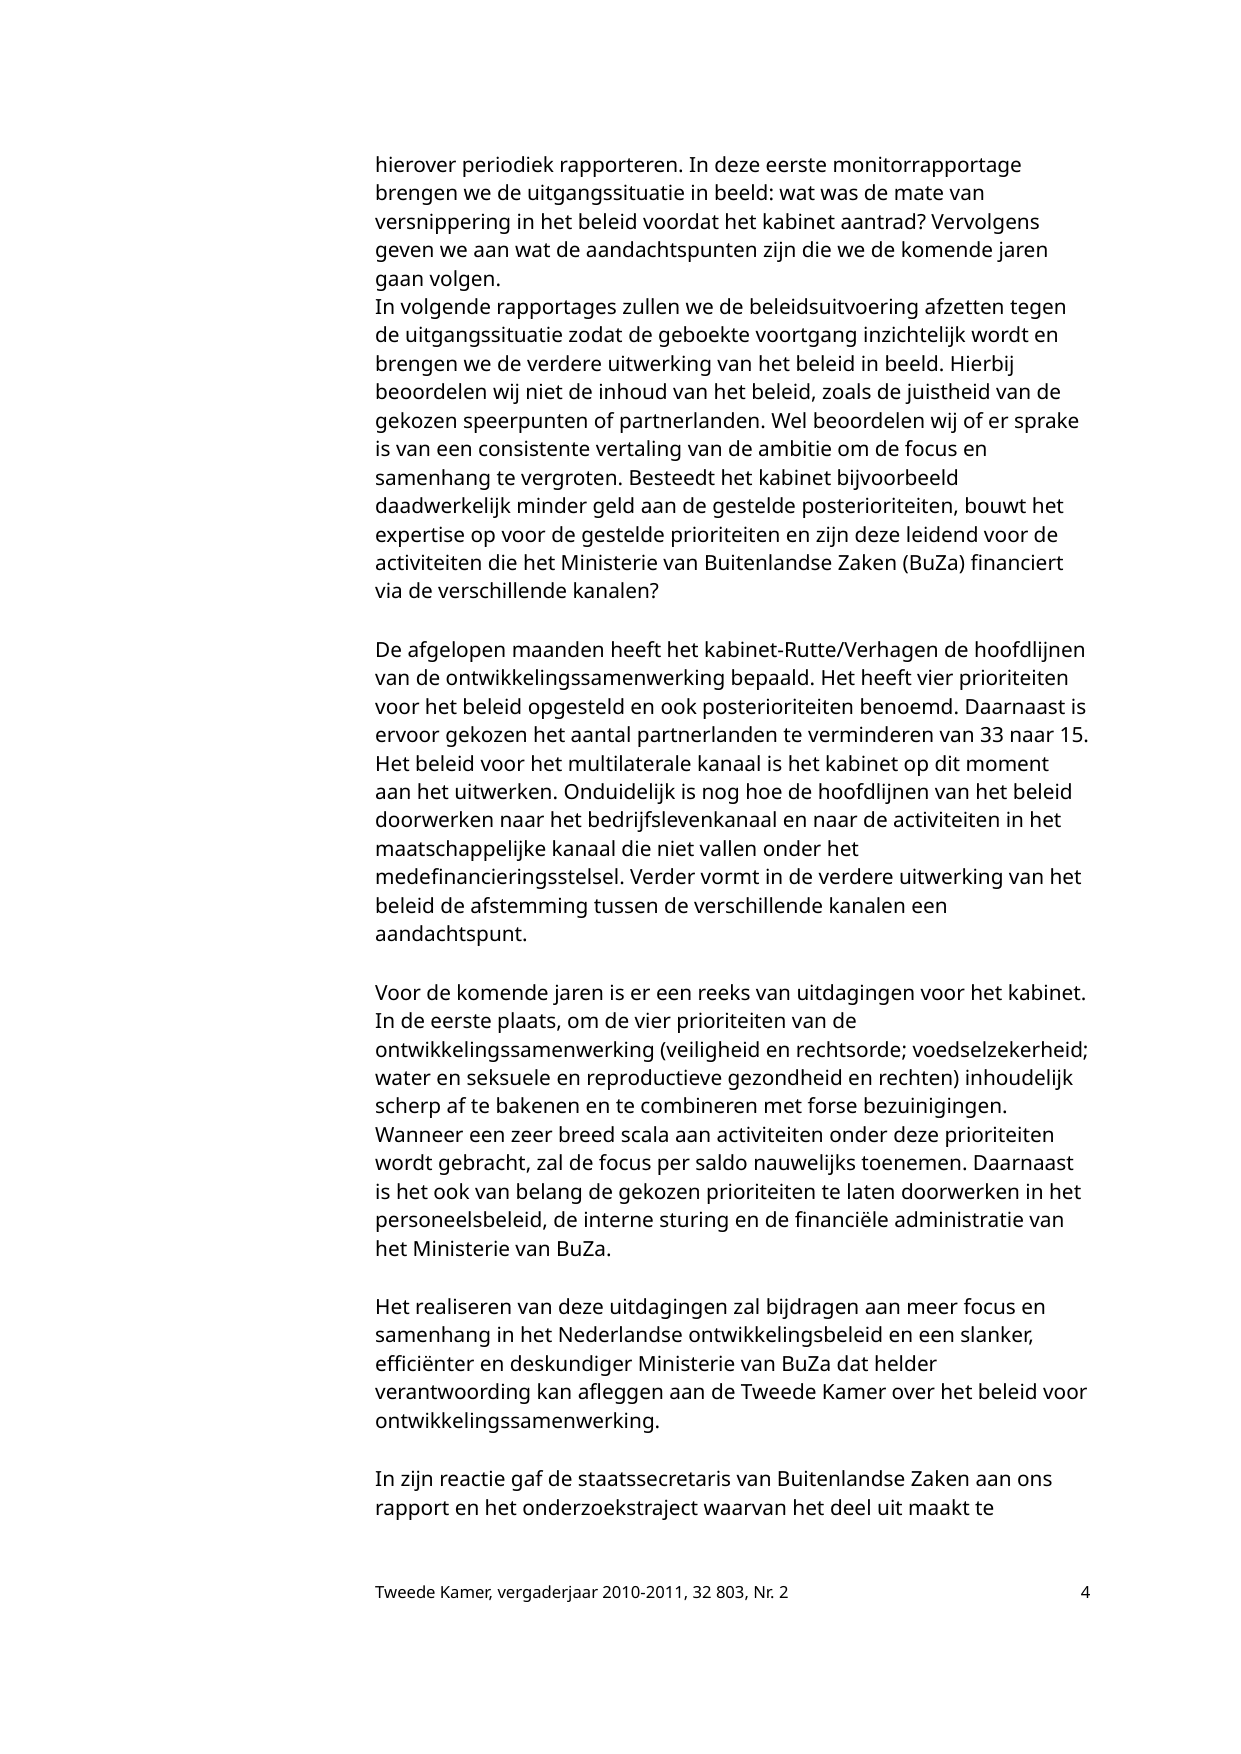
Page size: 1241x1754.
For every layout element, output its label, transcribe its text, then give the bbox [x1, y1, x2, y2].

text hierover periodiek rapporteren. In deze eerste monitorrapportage brengen we de uitgangssituatie in beeld: wat was de mate van versnippering in het beleid voordat het kabinet aantrad? Vervolgens geven we aan wat de aandachtspunten zijn die we de komende jaren gaan volgen. [375, 150, 1090, 292]
text Het realiseren van deze uitdagingen zal bijdragen aan meer focus en samenhang in het Nederlandse ontwikkelingsbeleid en een slanker, efficiënter en deskundiger Ministerie van BuZa dat helder verantwoording kan afleggen aan de Tweede Kamer over het beleid voor ontwikkelingssamenwerking. [375, 1292, 1090, 1434]
text In zijn reactie gaf de staatssecretaris van Buitenlandse Zaken aan ons rapport en het onderzoekstraject waarvan het deel uit maakt te [375, 1464, 1090, 1521]
text De afgelopen maanden heeft het kabinet-Rutte/Verhagen de hoofdlijnen van de ontwikkelingssamenwerking bepaald. Het heeft vier prioriteiten voor het beleid opgesteld en ook posterioriteiten benoemd. Daarnaast is ervoor gekozen het aantal partnerlanden te verminderen van 33 naar 15. Het beleid voor het multilaterale kanaal is het kabinet op dit moment aan het uitwerken. Onduidelijk is nog hoe de hoofdlijnen van het beleid doorwerken naar het bedrijfslevenkanaal en naar de activiteiten in het maatschappelijke kanaal die niet vallen onder het medefinancieringsstelsel. Verder vormt in de verdere uitwerking van het beleid de afstemming tussen de verschillende kanalen een aandachtspunt. [375, 635, 1090, 948]
text Voor de komende jaren is er een reeks van uitdagingen voor het kabinet. In de eerste plaats, om de vier prioriteiten van de ontwikkelingssamenwerking (veiligheid en rechtsorde; voedselzekerheid; water en seksuele en reproductieve gezondheid en rechten) inhoudelijk scherp af te bakenen en te combineren met forse bezuinigingen. Wanneer een zeer breed scala aan activiteiten onder deze prioriteiten wordt gebracht, zal de focus per saldo nauwelijks toenemen. Daarnaast is het ook van belang de gekozen prioriteiten te laten doorwerken in het personeelsbeleid, de interne sturing en de financiële administratie van het Ministerie van BuZa. [375, 978, 1090, 1262]
text In volgende rapportages zullen we de beleidsuitvoering afzetten tegen de uitgangssituatie zodat de geboekte voortgang inzichtelijk wordt en brengen we de verdere uitwerking van het beleid in beeld. Hierbij beoordelen wij niet de inhoud van het beleid, zoals de juistheid van de gekozen speerpunten of partnerlanden. Wel beoordelen wij of er sprake is van een consistente vertaling van de ambitie om de focus en samenhang te vergroten. Besteedt het kabinet bijvoorbeeld daadwerkelijk minder geld aan de gestelde posterioriteiten, bouwt het expertise op voor de gestelde prioriteiten en zijn deze leidend voor de activiteiten die het Ministerie van Buitenlandse Zaken (BuZa) financiert via de verschillende kanalen? [375, 292, 1090, 605]
